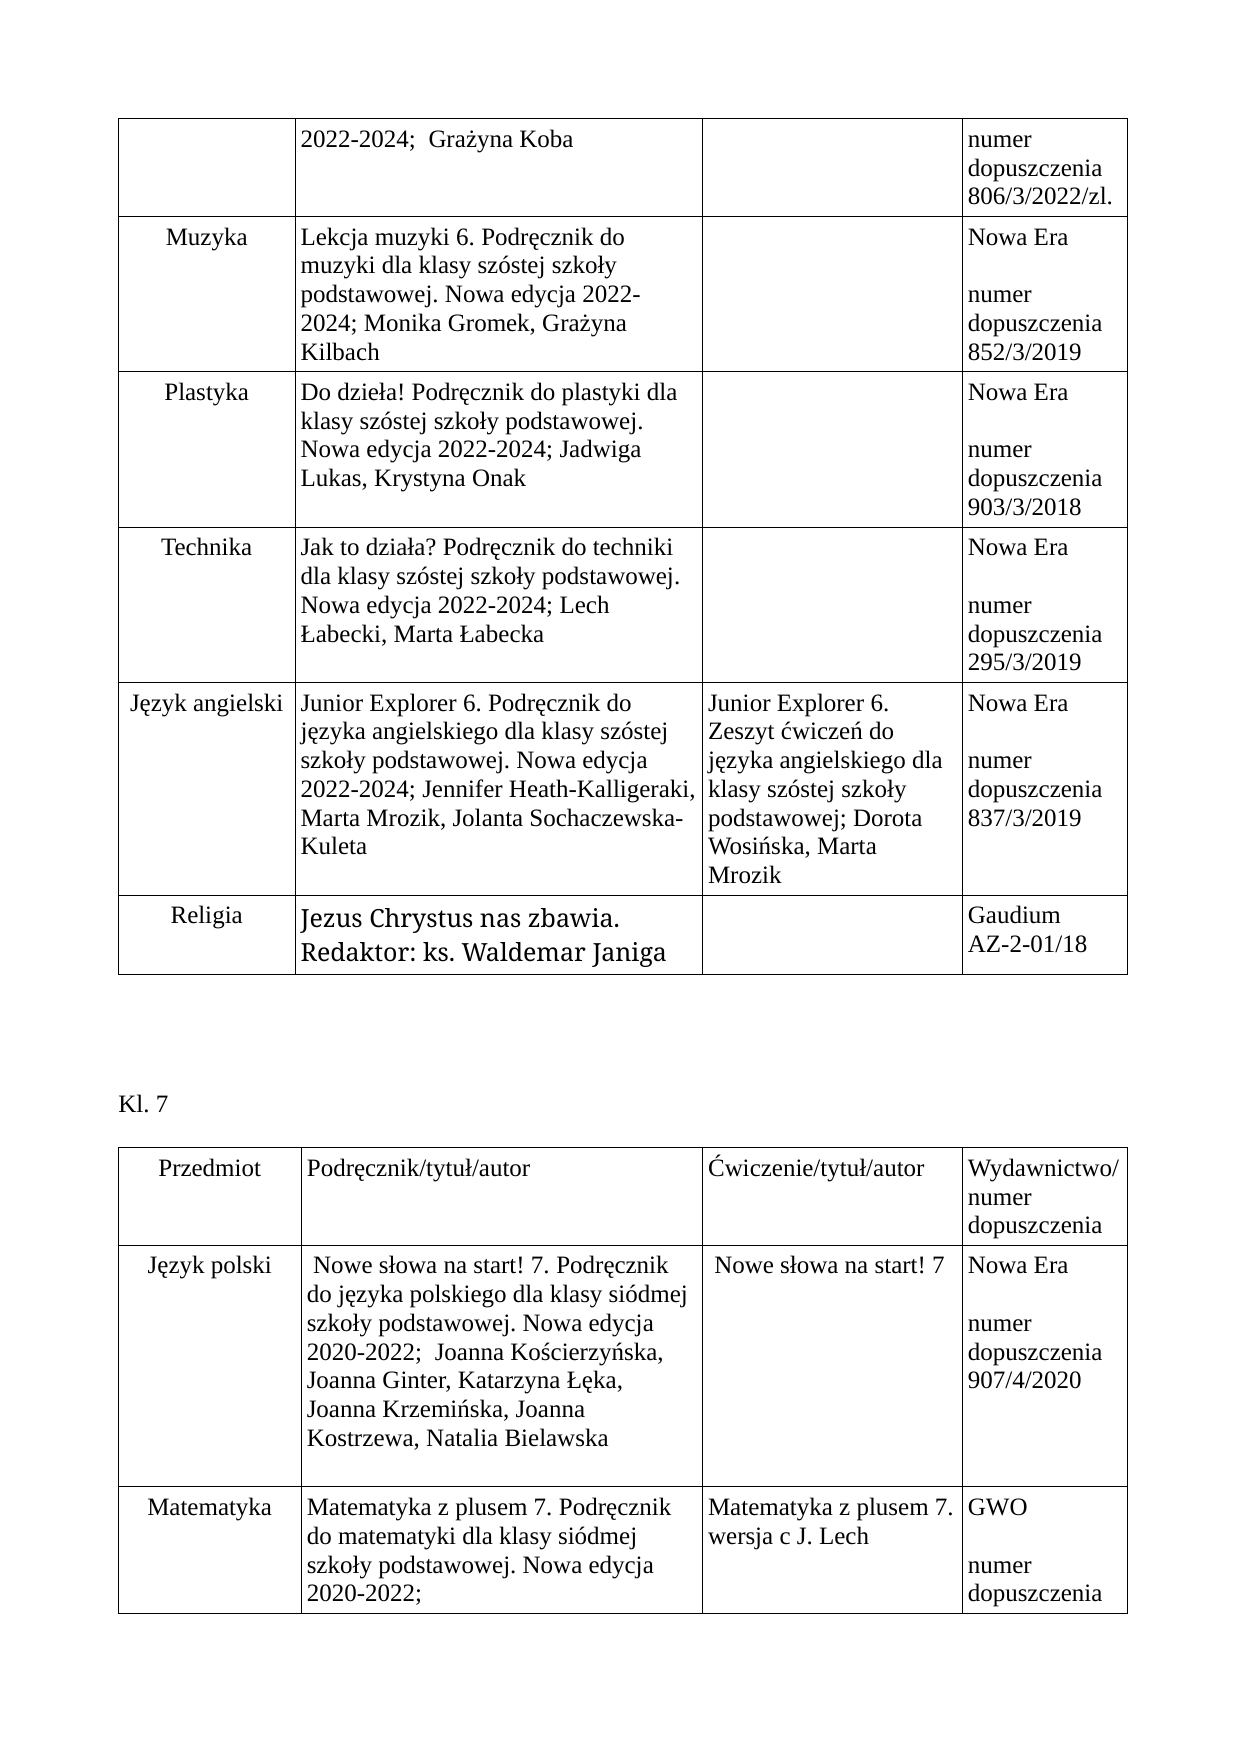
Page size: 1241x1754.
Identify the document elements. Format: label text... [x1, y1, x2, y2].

table_cell Nowe słowa na start! 7 [703, 1246, 962, 1486]
table_cell Jak to działa? Podręcznik do techniki dla klasy szóstej szkoły podstawowej. Nowa edycja 2022-2024; Lech Łabecki, Marta Łabecka [296, 528, 702, 682]
table_cell GWO numer dopuszczenia [963, 1487, 1127, 1613]
table_cell Nowe słowa na start! 7. Podręcznik do języka polskiego dla klasy siódmej szkoły podstawowej. Nowa edycja 2020-2022; Joanna Kościerzyńska, Joanna Ginter, Katarzyna Łęka, Joanna Krzemińska, Joanna Kostrzewa, Natalia Bielawska [302, 1246, 702, 1486]
table_cell Nowa Era numer dopuszczenia 837/3/2019 [963, 683, 1127, 895]
table_cell Jezus Chrystus nas zbawia. Redaktor: ks. Waldemar Janiga [296, 896, 702, 974]
table_cell [119, 119, 295, 216]
table_cell [703, 372, 962, 527]
table_cell Do dzieła! Podręcznik do plastyki dla klasy szóstej szkoły podstawowej. Nowa edycja 2022-2024; Jadwiga Lukas, Krystyna Onak [296, 372, 702, 527]
table_cell Język polski [119, 1246, 301, 1486]
table_header Przedmiot [119, 1148, 301, 1245]
table_cell Gaudium AZ-2-01/18 [963, 896, 1127, 974]
table_cell Muzyka [119, 217, 295, 371]
table_cell Junior Explorer 6. Podręcznik do języka angielskiego dla klasy szóstej szkoły podstawowej. Nowa edycja 2022-2024; Jennifer Heath-Kalligeraki, Marta Mrozik, Jolanta Sochaczewska-Kuleta [296, 683, 702, 895]
table_cell 2022-2024; Grażyna Koba [296, 119, 702, 216]
table_cell Matematyka [119, 1487, 301, 1613]
table_cell Nowa Era numer dopuszczenia 903/3/2018 [963, 372, 1127, 527]
table_cell [703, 896, 962, 974]
table_cell [703, 217, 962, 371]
table_cell [703, 119, 962, 216]
table_header Ćwiczenie/tytuł/autor [703, 1148, 962, 1245]
table_cell numer dopuszczenia 806/3/2022/zl. [963, 119, 1127, 216]
table_cell Nowa Era numer dopuszczenia 852/3/2019 [963, 217, 1127, 371]
table_cell Junior Explorer 6. Zeszyt ćwiczeń do języka angielskiego dla klasy szóstej szkoły podstawowej; Dorota Wosińska, Marta Mrozik [703, 683, 962, 895]
table_cell Religia [119, 896, 295, 974]
table_cell Plastyka [119, 372, 295, 527]
table_cell [703, 528, 962, 682]
text Kl. 7 [118, 1089, 1122, 1118]
table_cell Matematyka z plusem 7. Podręcznik do matematyki dla klasy siódmej szkoły podstawowej. Nowa edycja 2020-2022; [302, 1487, 702, 1613]
table_cell Nowa Era numer dopuszczenia 295/3/2019 [963, 528, 1127, 682]
table_cell Lekcja muzyki 6. Podręcznik do muzyki dla klasy szóstej szkoły podstawowej. Nowa edycja 2022-2024; Monika Gromek, Grażyna Kilbach [296, 217, 702, 371]
table_cell Nowa Era numer dopuszczenia 907/4/2020 [963, 1246, 1127, 1486]
table_cell Język angielski [119, 683, 295, 895]
table_header Wydawnictwo/ numer dopuszczenia [963, 1148, 1127, 1245]
table_cell Technika [119, 528, 295, 682]
table_header Podręcznik/tytuł/autor [302, 1148, 702, 1245]
table_cell Matematyka z plusem 7. wersja c J. Lech [703, 1487, 962, 1613]
